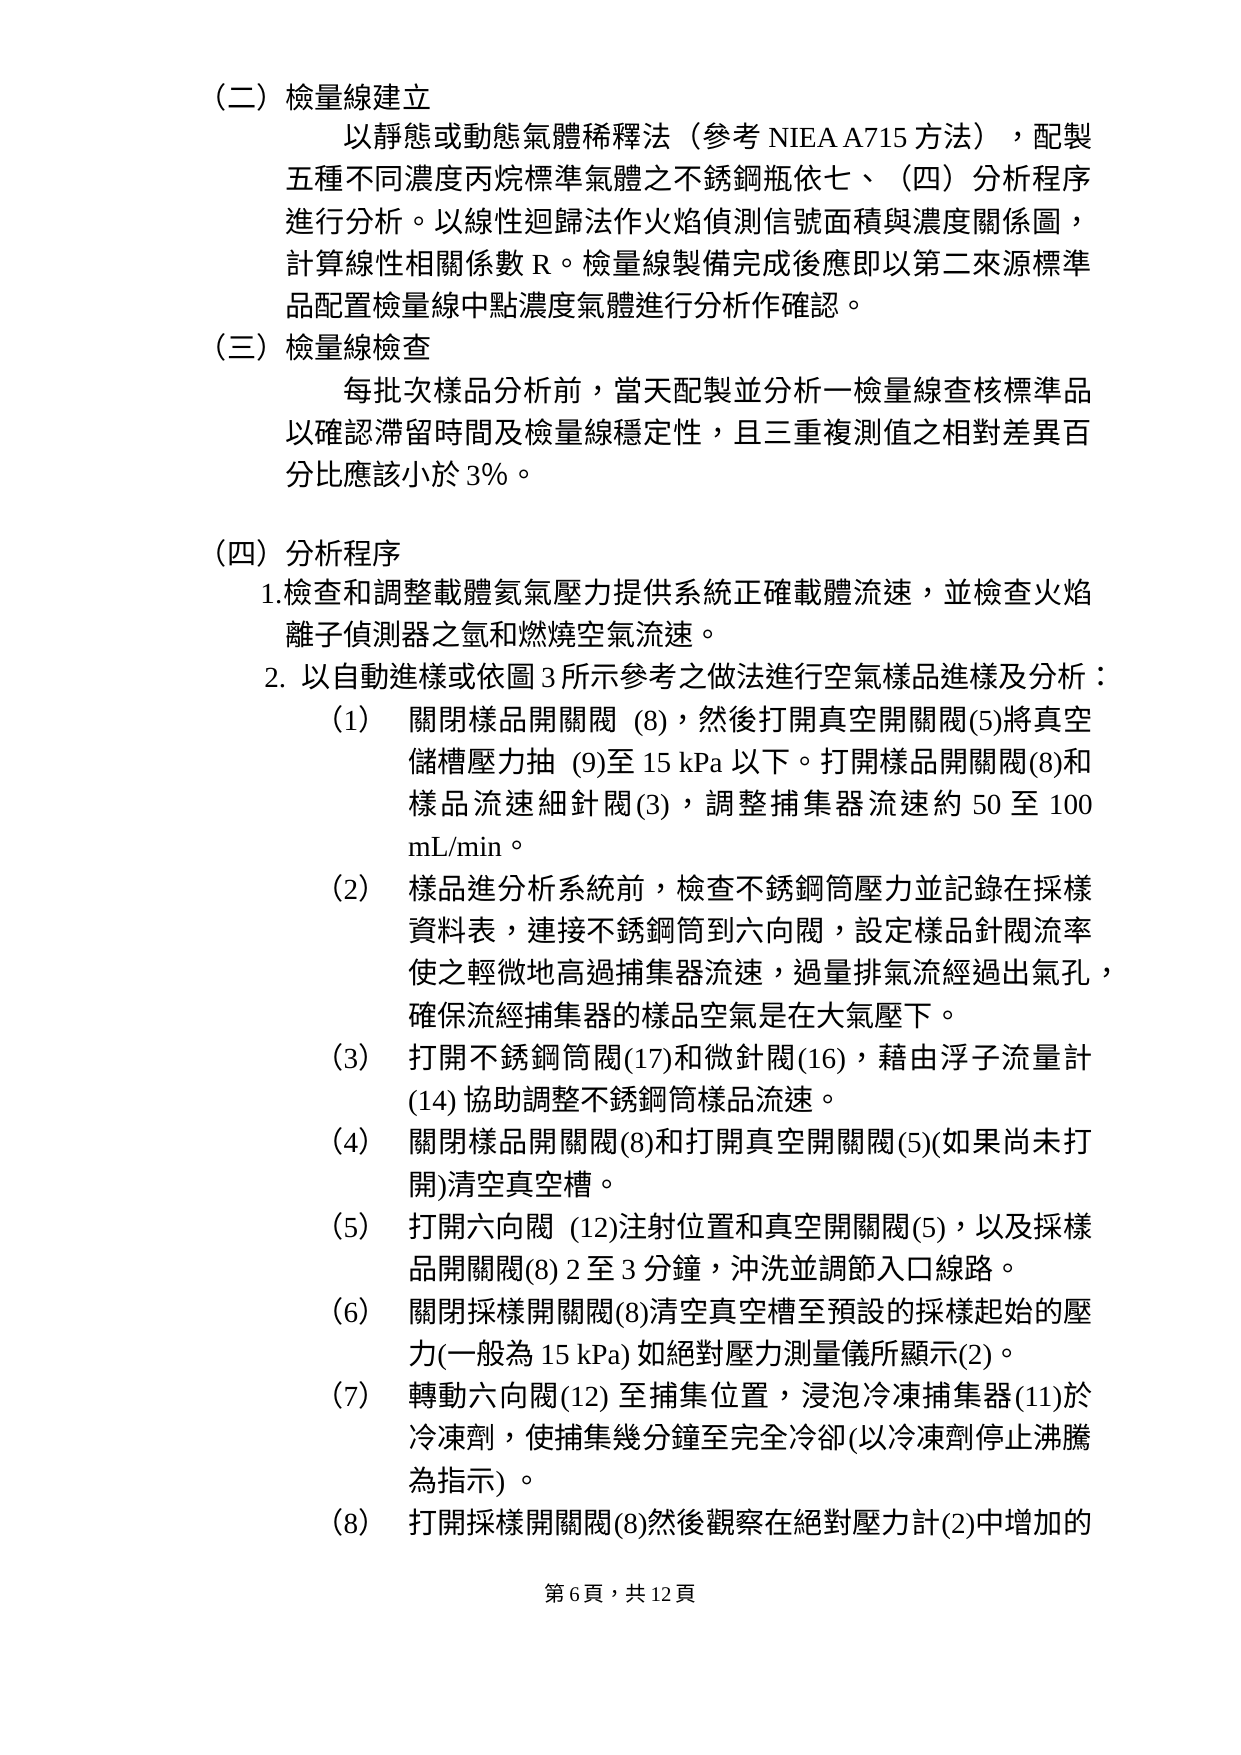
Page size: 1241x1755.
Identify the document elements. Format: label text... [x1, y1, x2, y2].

text 以靜態或動態氣體稀釋法（參考NIEA A715方法），配製五種不同濃度丙烷標準氣體之不銹鋼瓶依七、（四）分析程序進行分析。以線性迴歸法作火焰偵測信號面積與濃度關係圖，計算線性相關係數R。檢量線製備完成後應即以第二來源標準品配置檢量線中點濃度氣體進行分析作確認。 [285, 114, 1093, 325]
text 每批次樣品分析前，當天配製並分析一檢量線查核標準品以確認滯留時間及檢量線穩定性，且三重複測值之相對差異百分比應該小於3％。 [285, 367, 1093, 494]
text 1.檢查和調整載體氦氣壓力提供系統正確載體流速，並檢查火焰離子偵測器之氫和燃燒空氣流速。 [260, 569, 1093, 654]
text （三）檢量線檢查 [148, 325, 1093, 367]
list 樣品進分析系統前，檢查不銹鋼筒壓力並記錄在採樣資料表，連接不銹鋼筒到六向閥，設定樣品針閥流率使之輕微地高過捕集器流速，過量排氣流經過出氣孔，確保流經捕集器的樣品空氣是在大氣壓下。 [314, 865, 1093, 1034]
list 打開不銹鋼筒閥(17)和微針閥(16)，藉由浮子流量計(14) 協助調整不銹鋼筒樣品流速。 [314, 1034, 1093, 1119]
list 打開採樣開關閥(8)然後觀察在絕對壓力計(2)中增加的 [314, 1500, 1093, 1542]
list 轉動六向閥(12) 至捕集位置，浸泡冷凍捕集器(11)於冷凍劑，使捕集幾分鐘至完全冷卻(以冷凍劑停止沸騰為指示) 。 [314, 1373, 1093, 1500]
list 關閉樣品開關閥(8)和打開真空開關閥(5)(如果尚未打開)清空真空槽。 [314, 1119, 1093, 1204]
list 以自動進樣或依圖3所示參考之做法進行空氣樣品進樣及分析： [264, 654, 1093, 696]
text （二）檢量線建立 [148, 89, 1093, 114]
list 關閉採樣開關閥(8)清空真空槽至預設的採樣起始的壓力(一般為15 kPa) 如絕對壓力測量儀所顯示(2)。 [314, 1288, 1093, 1373]
list 關閉樣品開關閥 (8)，然後打開真空開關閥(5)將真空儲槽壓力抽 (9)至15 kPa 以下。打開樣品開關閥(8)和樣品流速細針閥(3)，調整捕集器流速約50至100 mL/min。 [314, 696, 1093, 865]
list 打開六向閥 (12)注射位置和真空開關閥(5)，以及採樣品開關閥(8) 2至3 分鐘，沖洗並調節入口線路。 [314, 1204, 1093, 1288]
text （四）分析程序 [148, 544, 1093, 569]
